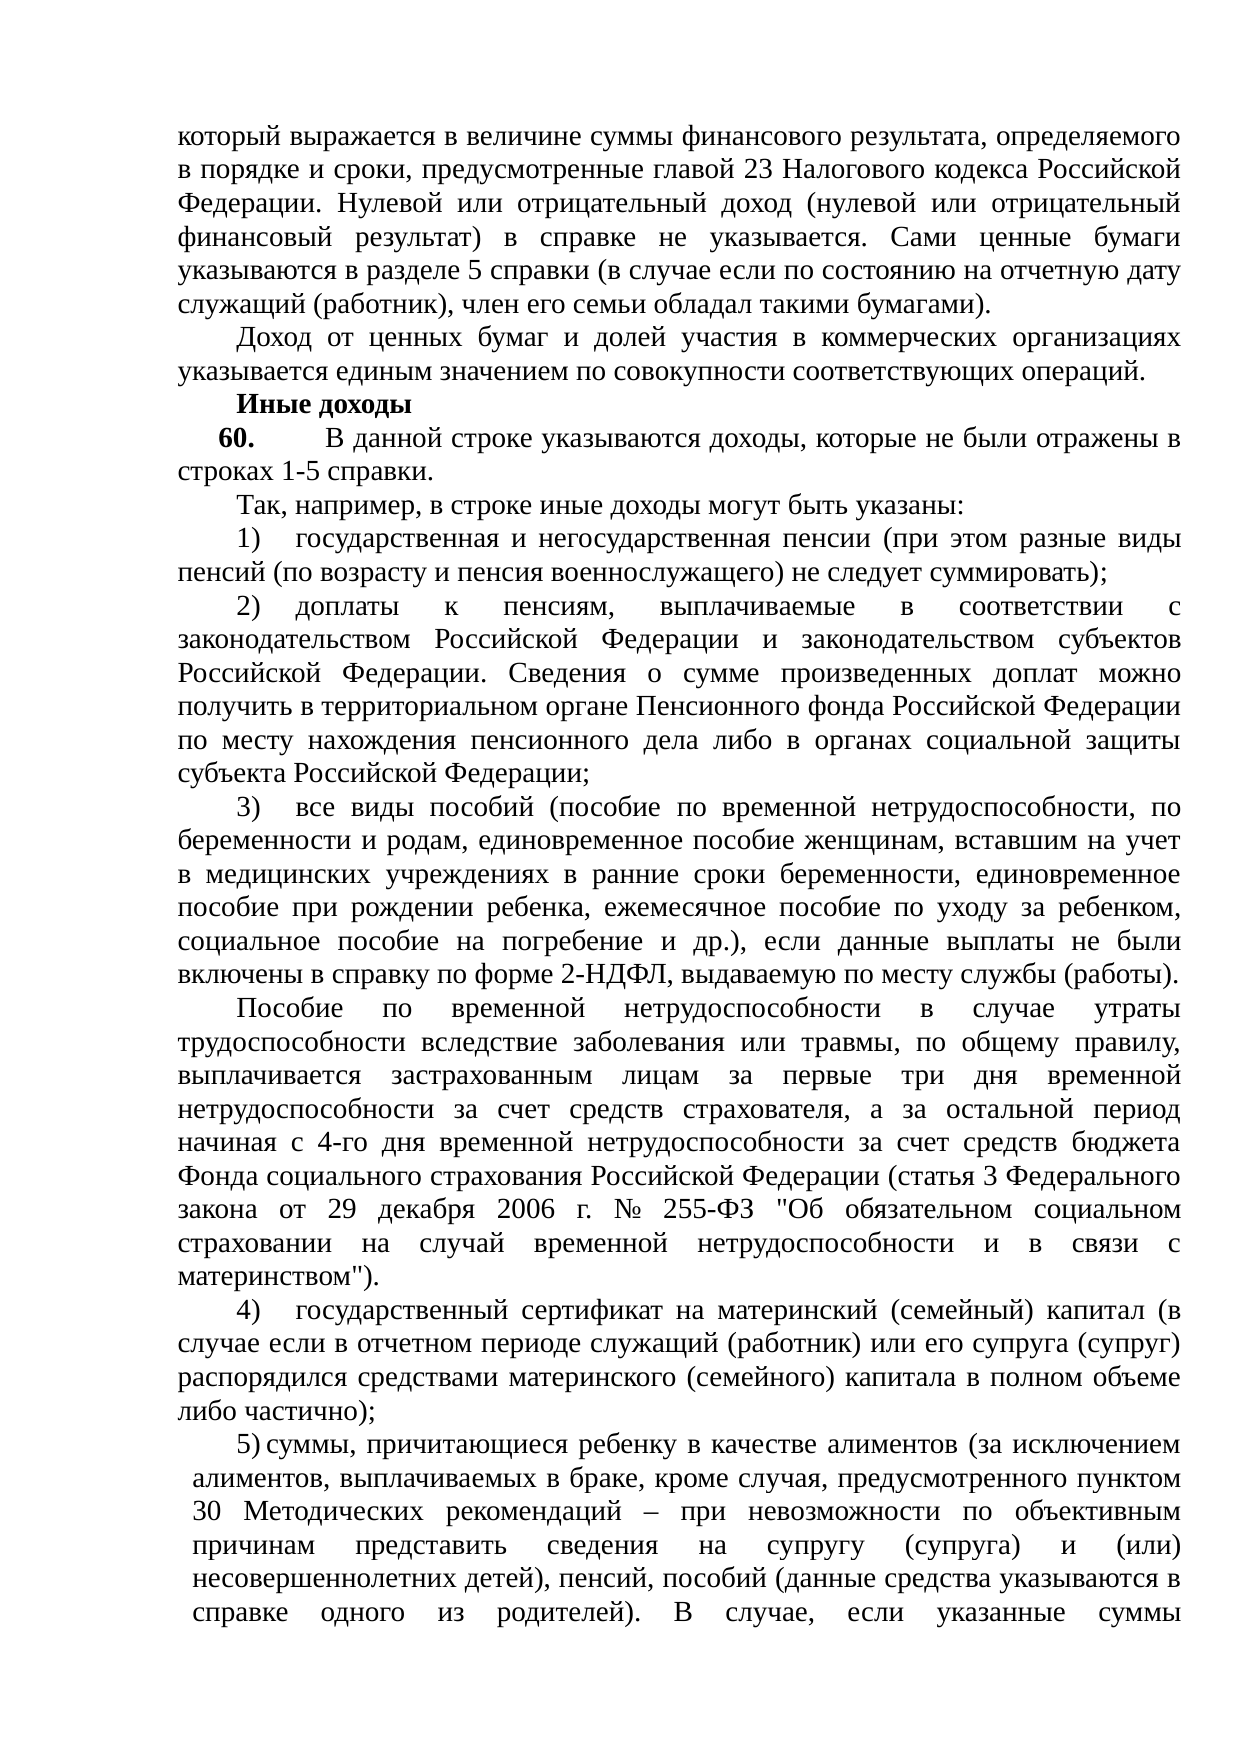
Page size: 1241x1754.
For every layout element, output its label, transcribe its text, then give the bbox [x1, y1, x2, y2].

list который выражается в величине суммы финансового результата, определяемого в порядке и сроки, предусмотренные главой 23 Налогового кодекса Российской Федерации. Нулевой или отрицательный доход (нулевой или отрицательный финансовый результат) в справке не указывается. Сами ценные бумаги указываются в разделе 5 справки (в случае если по состоянию на отчетную дату служащий (работник), член его семьи обладал такими бумагами). [177, 118, 1182, 319]
list все виды пособий (пособие по временной нетрудоспособности, по беременности и родам, единовременное пособие женщинам, вставшим на учет в медицинских учреждениях в ранние сроки беременности, единовременное пособие при рождении ребенка, ежемесячное пособие по уходу за ребенком, социальное пособие на погребение и др.), если данные выплаты не были включены в справку по форме 2-НДФЛ, выдаваемую по месту службы (работы). [177, 789, 1182, 990]
list государственная и негосударственная пенсии (при этом разные виды пенсий (по возрасту и пенсия военнослужащего) не следует суммировать); [177, 521, 1182, 588]
text Так, например, в строке иные доходы могут быть указаны: [972, 487, 1182, 521]
list В данной строке указываются доходы, которые не были отражены в строках 1-5 справки. [177, 420, 1182, 487]
list Иные доходы [177, 386, 1182, 420]
text Пособие по временной нетрудоспособности в случае утраты трудоспособности вследствие заболевания или травмы, по общему правилу, выплачивается застрахованным лицам за первые три дня временной нетрудоспособности за счет средств страхователя, а за остальной период начиная с 4-го дня временной нетрудоспособности за счет средств бюджета Фонда социального страхования Российской Федерации (статья 3 Федерального закона от 29 декабря 2006 г. № 255-ФЗ "Об обязательном социальном страховании на случай временной нетрудоспособности и в связи с материнством"). [177, 990, 1182, 1292]
list доплаты к пенсиям, выплачиваемые в соответствии с законодательством Российской Федерации и законодательством субъектов Российской Федерации. Сведения о сумме произведенных доплат можно получить в территориальном органе Пенсионного фонда Российской Федерации по месту нахождения пенсионного дела либо в органах социальной защиты субъекта Российской Федерации; [177, 588, 1182, 789]
list Доход от ценных бумаг и долей участия в коммерческих организациях указывается единым значением по совокупности соответствующих операций. [177, 319, 1182, 386]
list государственный сертификат на материнский (семейный) капитал (в случае если в отчетном периоде служащий (работник) или его супруга (супруг) распорядился средствами материнского (семейного) капитала в полном объеме либо частично); [177, 1292, 1182, 1426]
text Так, например, в строке иные доходы могут быть указаны: [177, 487, 236, 521]
